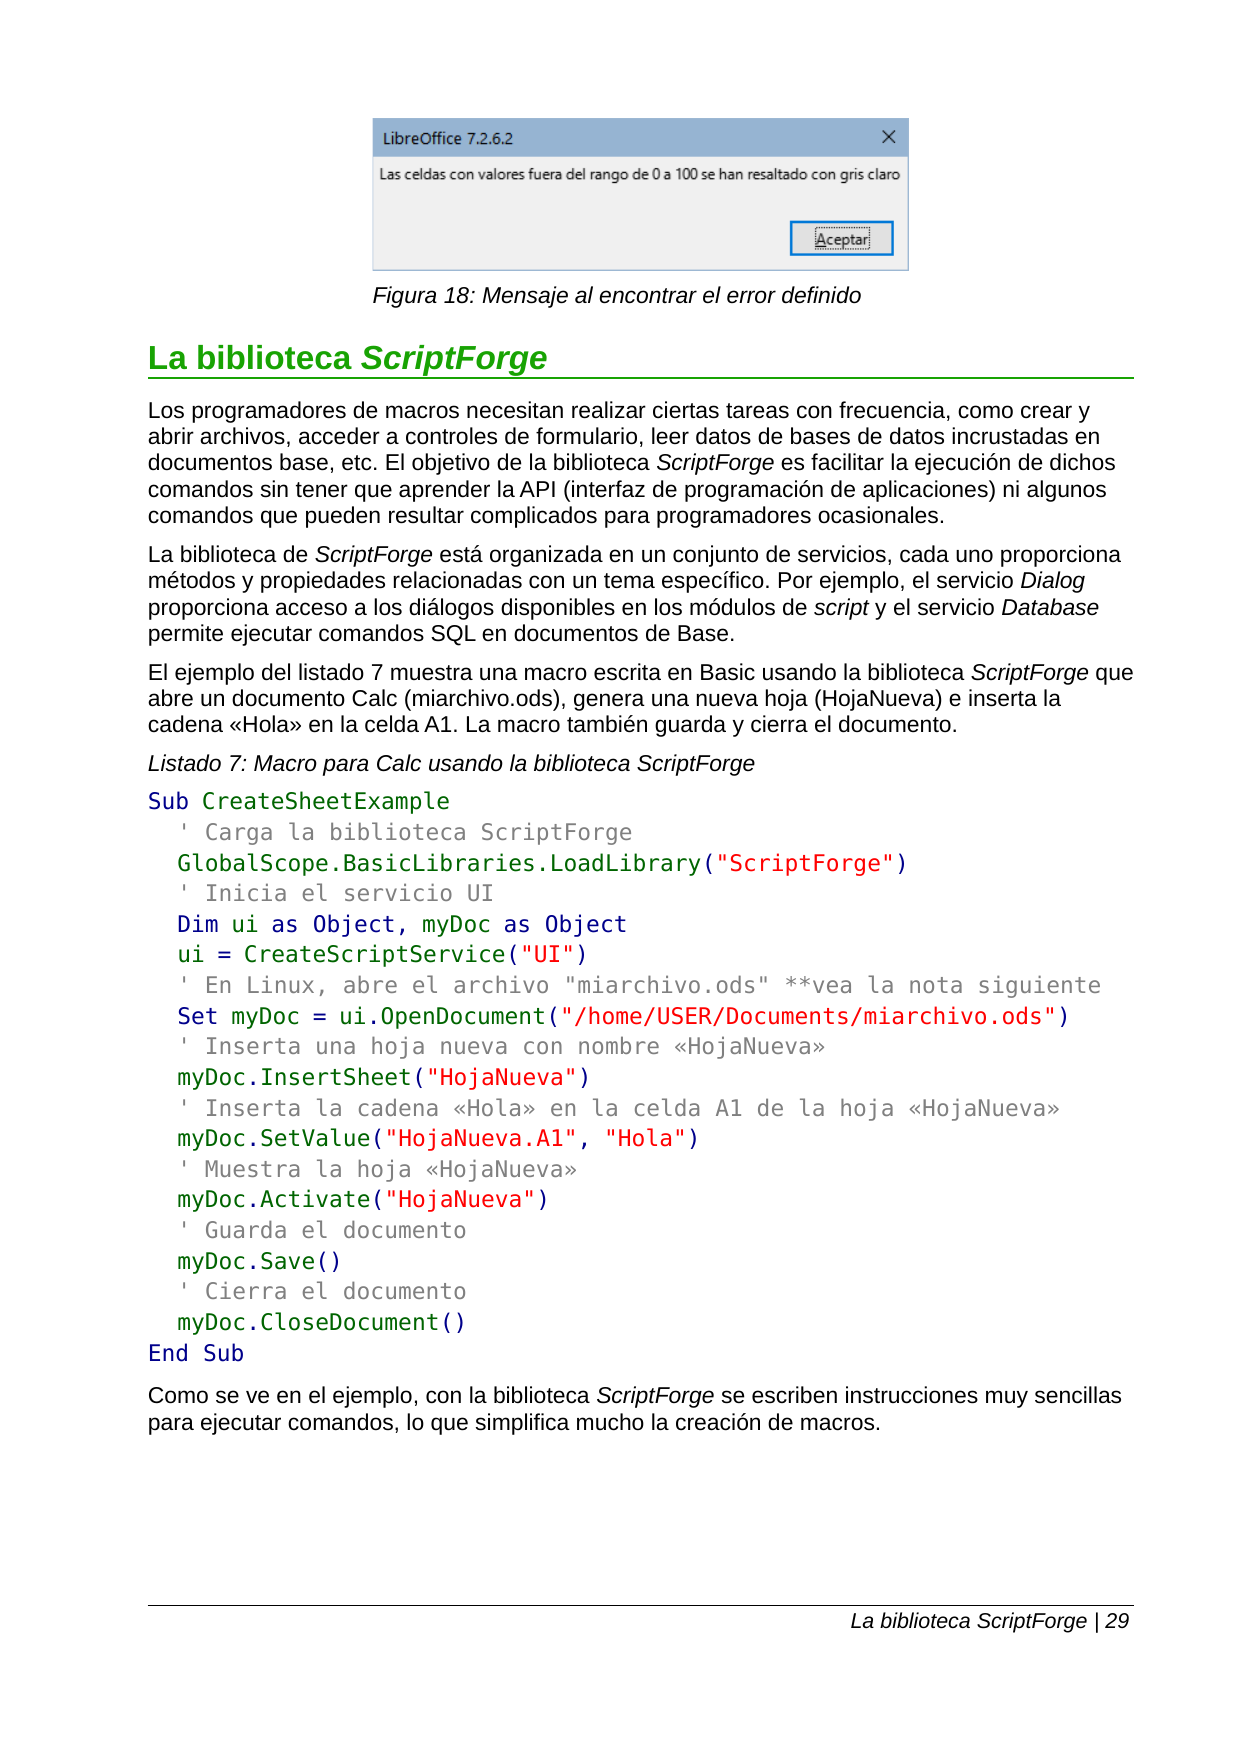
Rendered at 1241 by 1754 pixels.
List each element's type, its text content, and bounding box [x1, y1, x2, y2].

text ' En Linux, abre el archivo "miarchivo.ods" **vea la nota siguiente [148, 972, 1134, 999]
text Dim ui as Object, myDoc as Object [148, 911, 1134, 938]
text ' Muestra la hoja «HojaNueva» [148, 1156, 1134, 1183]
text myDoc.Activate("HojaNueva") [148, 1187, 1134, 1213]
subtitle La biblioteca ScriptForge [148, 338, 1134, 377]
text ' Cierra el documento [148, 1278, 1134, 1305]
text ' Inserta la cadena «Hola» en la celda A1 de la hoja «HojaNueva» [148, 1095, 1134, 1121]
picture [372, 118, 909, 271]
text Listado 7: Macro para Calc usando la biblioteca ScriptForge [148, 750, 1134, 777]
text Figura 18: Mensaje al encontrar el error definido [372, 282, 909, 309]
text myDoc.Save() [148, 1248, 1134, 1274]
text ' Carga la biblioteca ScriptForge [148, 819, 1134, 846]
text ' Inserta una hoja nueva con nombre «HojaNueva» [148, 1033, 1134, 1060]
text La biblioteca de ScriptForge está organizada en un conjunto de servicios, cada uno proporciona métodos y propiedades relacionadas con un tema específico. Por ejemplo, el servicio Dialog proporciona acceso a los diálogos disponibles en los módulos de script y el servicio Database permite ejecutar comandos SQL en documentos de Base. [148, 541, 1134, 646]
text myDoc.CloseDocument() [148, 1309, 1134, 1336]
text End Sub [148, 1340, 1134, 1366]
text Set myDoc = ui.OpenDocument("/home/USER/Documents/miarchivo.ods") [148, 1003, 1134, 1029]
text Los programadores de macros necesitan realizar ciertas tareas con frecuencia, como crear y abrir archivos, acceder a controles de formulario, leer datos de bases de datos incrustadas en documentos base, etc. El objetivo de la biblioteca ScriptForge es facilitar la ejecución de dichos comandos sin tener que aprender la API (interfaz de programación de aplicaciones) ni algunos comandos que pueden resultar complicados para programadores ocasionales. [148, 397, 1134, 528]
text Como se ve en el ejemplo, con la biblioteca ScriptForge se escriben instrucciones muy sencillas para ejecutar comandos, lo que simplifica mucho la creación de macros. [148, 1382, 1134, 1435]
text ' Guarda el documento [148, 1217, 1134, 1244]
text GlobalScope.BasicLibraries.LoadLibrary("ScriptForge") [148, 850, 1134, 876]
text myDoc.SetValue("HojaNueva.A1", "Hola") [148, 1125, 1134, 1152]
text Sub CreateSheetExample [148, 788, 1134, 815]
text myDoc.InsertSheet("HojaNueva") [148, 1064, 1134, 1091]
text El ejemplo del listado 7 muestra una macro escrita en Basic usando la biblioteca ScriptForge que abre un documento Calc (miarchivo.ods), genera una nueva hoja (HojaNueva) e inserta la cadena «Hola» en la celda A1. La macro también guarda y cierra el documento. [148, 659, 1134, 738]
text ui = CreateScriptService("UI") [148, 942, 1134, 968]
text ' Inicia el servicio UI [148, 880, 1134, 907]
